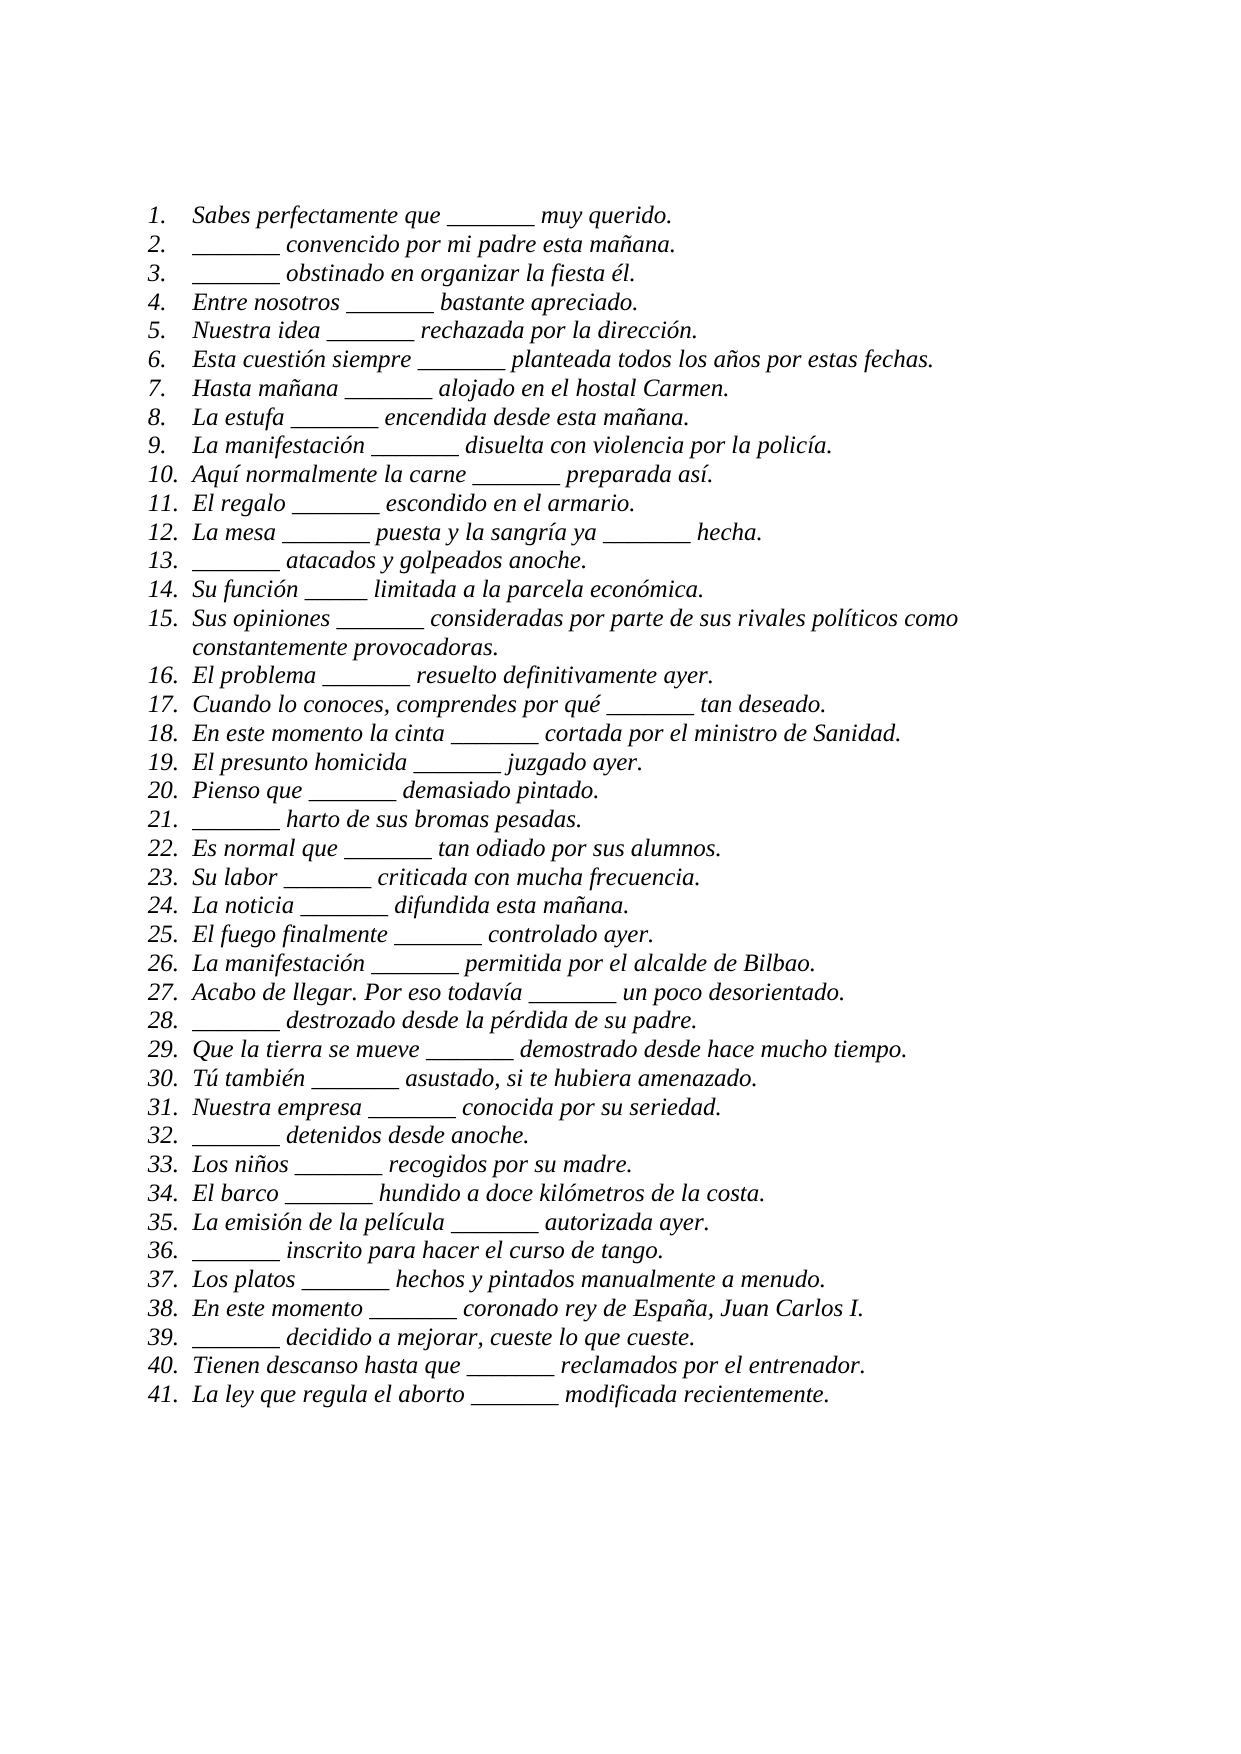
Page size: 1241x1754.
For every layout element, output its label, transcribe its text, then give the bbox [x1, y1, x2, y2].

subtitle 18. En este momento la cinta _______ cortada por el ministro de Sanidad. [148, 718, 1092, 747]
subtitle 11. El regalo _______ escondido en el armario. [148, 488, 1092, 517]
subtitle 29. Que la tierra se mueve _______ demostrado desde hace mucho tiempo. [148, 1034, 1092, 1063]
subtitle 2. _______ convencido por mi padre esta mañana. [148, 229, 1092, 258]
subtitle 33. Los niños _______ recogidos por su madre. [148, 1149, 1092, 1178]
subtitle 35. La emisión de la película _______ autorizada ayer. [148, 1207, 1092, 1236]
subtitle 26. La manifestación _______ permitida por el alcalde de Bilbao. [148, 948, 1092, 977]
subtitle 17. Cuando lo conoces, comprendes por qué _______ tan deseado. [148, 689, 1092, 718]
subtitle 19. El presunto homicida _______ juzgado ayer. [148, 747, 1092, 776]
subtitle 37. Los platos _______ hechos y pintados manualmente a menudo. [148, 1264, 1092, 1293]
subtitle 24. La noticia _______ difundida esta mañana. [148, 891, 1092, 919]
subtitle 1. Sabes perfectamente que ____­­___ muy querido. [148, 201, 1092, 229]
subtitle 32. _______ detenidos desde anoche. [148, 1121, 1092, 1149]
subtitle 14. Su función _____ limitada a la parcela económica. [148, 574, 1092, 603]
subtitle 12. La mesa _______ puesta y la sangría ya _______ hecha. [148, 517, 1092, 546]
subtitle 28. _______ destrozado desde la pérdida de su padre. [148, 1006, 1092, 1034]
subtitle 20. Pienso que _______ demasiado pintado. [148, 776, 1092, 804]
subtitle 8. La estufa _______ encendida desde esta mañana. [148, 402, 1092, 431]
subtitle 22. Es normal que _______ tan odiado por sus alumnos. [148, 833, 1092, 862]
subtitle 5. Nuestra idea _______ rechazada por la dirección. [148, 316, 1092, 344]
subtitle 7. Hasta mañana _______ alojado en el hostal Carmen. [148, 373, 1092, 402]
subtitle 4. Entre nosotros _______ bastante apreciado. [148, 287, 1092, 316]
subtitle 9. La manifestación _______ disuelta con violencia por la policía. [148, 431, 1092, 459]
subtitle 30. Tú también _______ asustado, si te hubiera amenazado. [148, 1063, 1092, 1092]
subtitle 21. _______ harto de sus bromas pesadas. [148, 804, 1092, 833]
subtitle 38. En este momento _______ coronado rey de España, Juan Carlos I. [148, 1293, 1092, 1322]
subtitle 27. Acabo de llegar. Por eso todavía _______ un poco desorientado. [148, 977, 1092, 1006]
subtitle 13. _______ atacados y golpeados anoche. [148, 546, 1092, 574]
subtitle constantemente provocadoras. [148, 632, 1092, 661]
subtitle 3. _______ obstinado en organizar la fiesta él. [148, 258, 1092, 287]
subtitle 40. Tienen descanso hasta que _______ reclamados por el entrenador. [148, 1351, 1092, 1379]
subtitle 15. Sus opiniones _______ consideradas por parte de sus rivales políticos como [148, 603, 1092, 632]
subtitle 25. El fuego finalmente _______ controlado ayer. [148, 919, 1092, 948]
subtitle 36. _______ inscrito para hacer el curso de tango. [148, 1236, 1092, 1264]
subtitle 34. El barco _______ hundido a doce kilómetros de la costa. [148, 1178, 1092, 1207]
subtitle 39. _______ decidido a mejorar, cueste lo que cueste. [148, 1322, 1092, 1351]
subtitle 31. Nuestra empresa _______ conocida por su seriedad. [148, 1092, 1092, 1121]
subtitle 41. La ley que regula el aborto _______ modificada recientemente. [148, 1379, 1092, 1408]
subtitle 16. El problema _______ resuelto definitivamente ayer. [148, 661, 1092, 689]
subtitle 6. Esta cuestión siempre _______ planteada todos los años por estas fechas. [148, 344, 1092, 373]
subtitle 10. Aquí normalmente la carne _______ preparada así. [148, 459, 1092, 488]
subtitle 23. Su labor _______ criticada con mucha frecuencia. [148, 862, 1092, 891]
